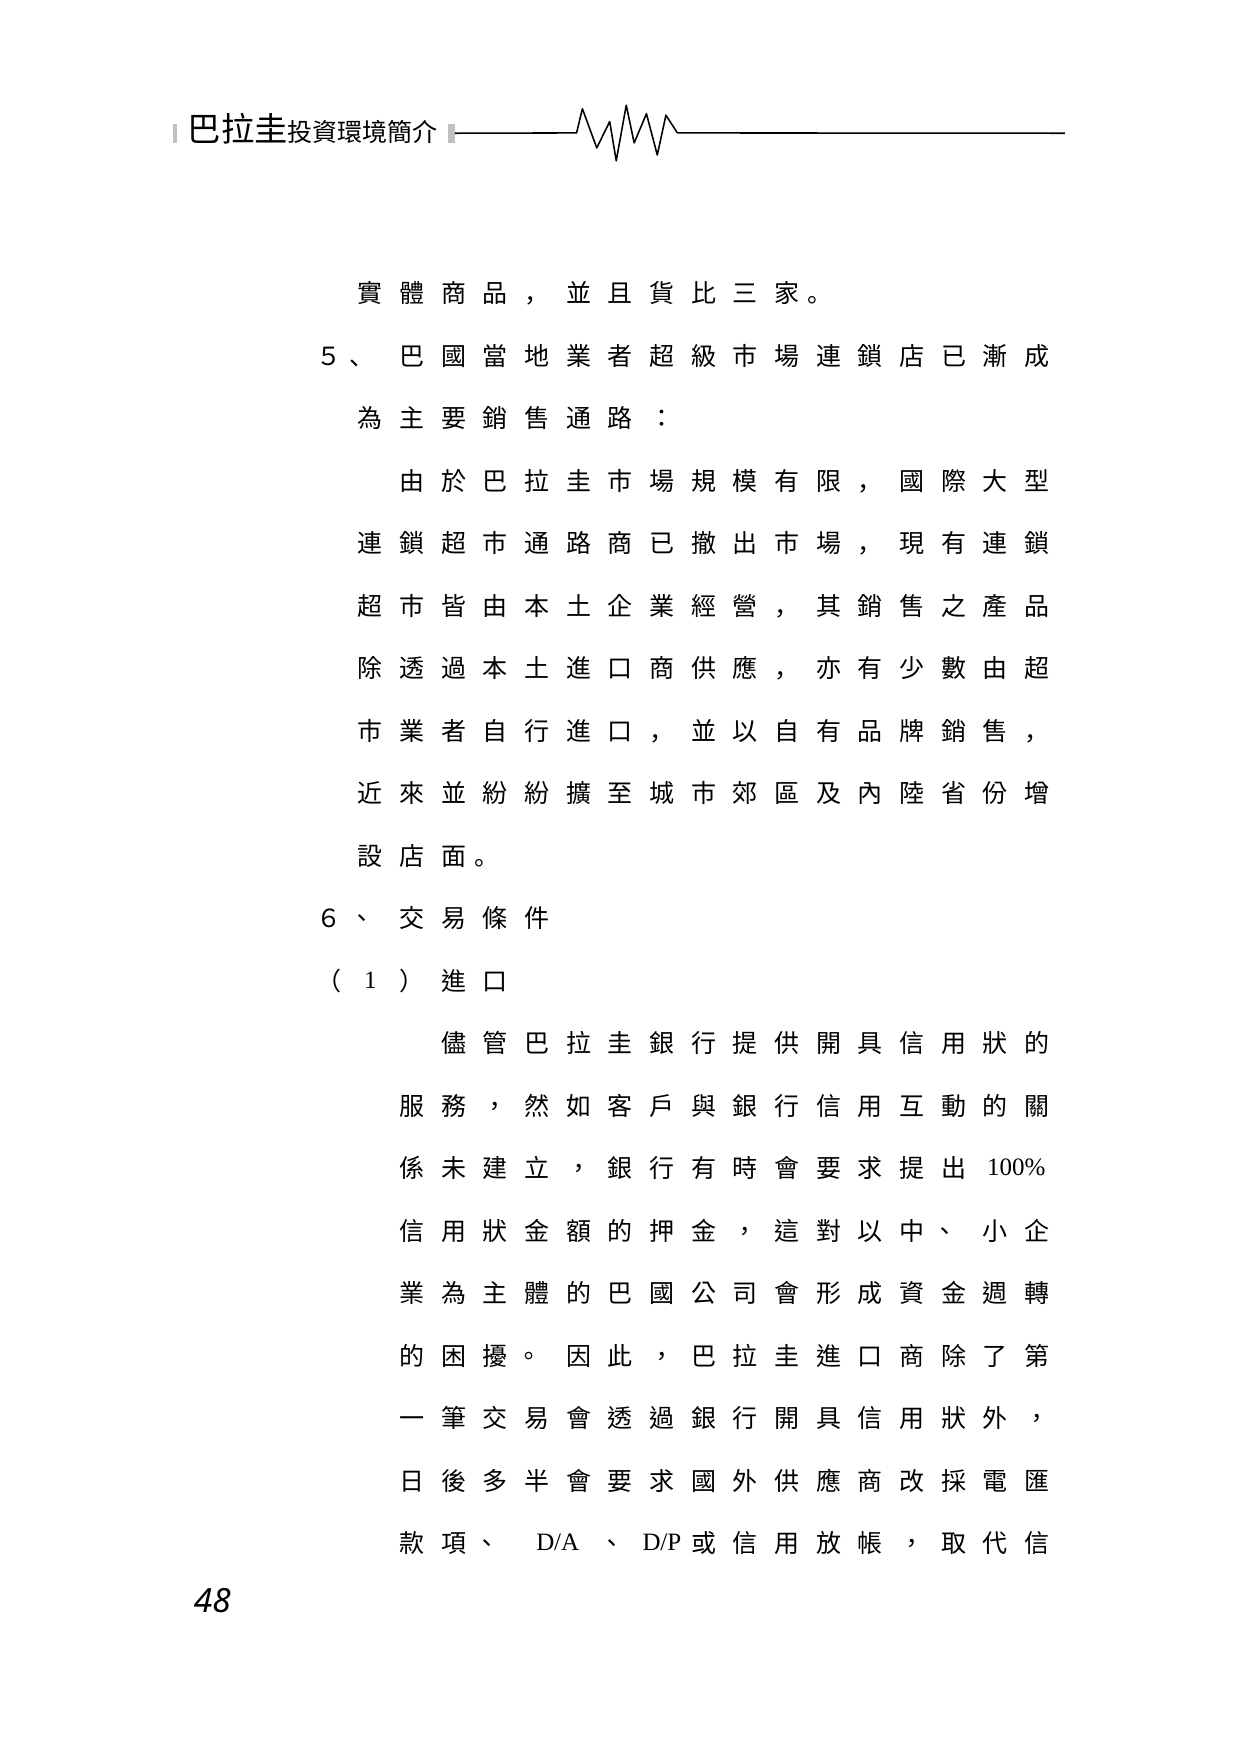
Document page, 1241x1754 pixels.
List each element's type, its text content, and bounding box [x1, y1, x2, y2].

text ６、交易條件 [281, 875, 1058, 938]
text ５、巴國當地業者超級市場連鎖店已漸成為主要銷售通路： [281, 313, 1058, 438]
text 儘管巴拉圭銀行提供開具信用狀的服務，然如客戶與銀行信用互動的關係未建立，銀行有時會要求提出100%信用狀金額的押金，這對以中、小企業為主體的巴國公司會形成資金週轉的困擾。因此，巴拉圭進口商除了第一筆交易會透過銀行開具信用狀外，日後多半會要求國外供應商改採電匯款項、D/A、D/P或信用放帳，取代信 [367, 1000, 1058, 1563]
text 實體商品，並且貨比三家。 [330, 250, 1058, 313]
text 由於巴拉圭市場規模有限，國際大型連鎖超市通路商已撤出市場，現有連鎖超市皆由本土企業經營，其銷售之產品除透過本土進口商供應，亦有少數由超市業者自行進口，並以自有品牌銷售，近來並紛紛擴至城市郊區及內陸省份增設店面。 [330, 438, 1058, 875]
text （1）進口 [306, 938, 1058, 1000]
